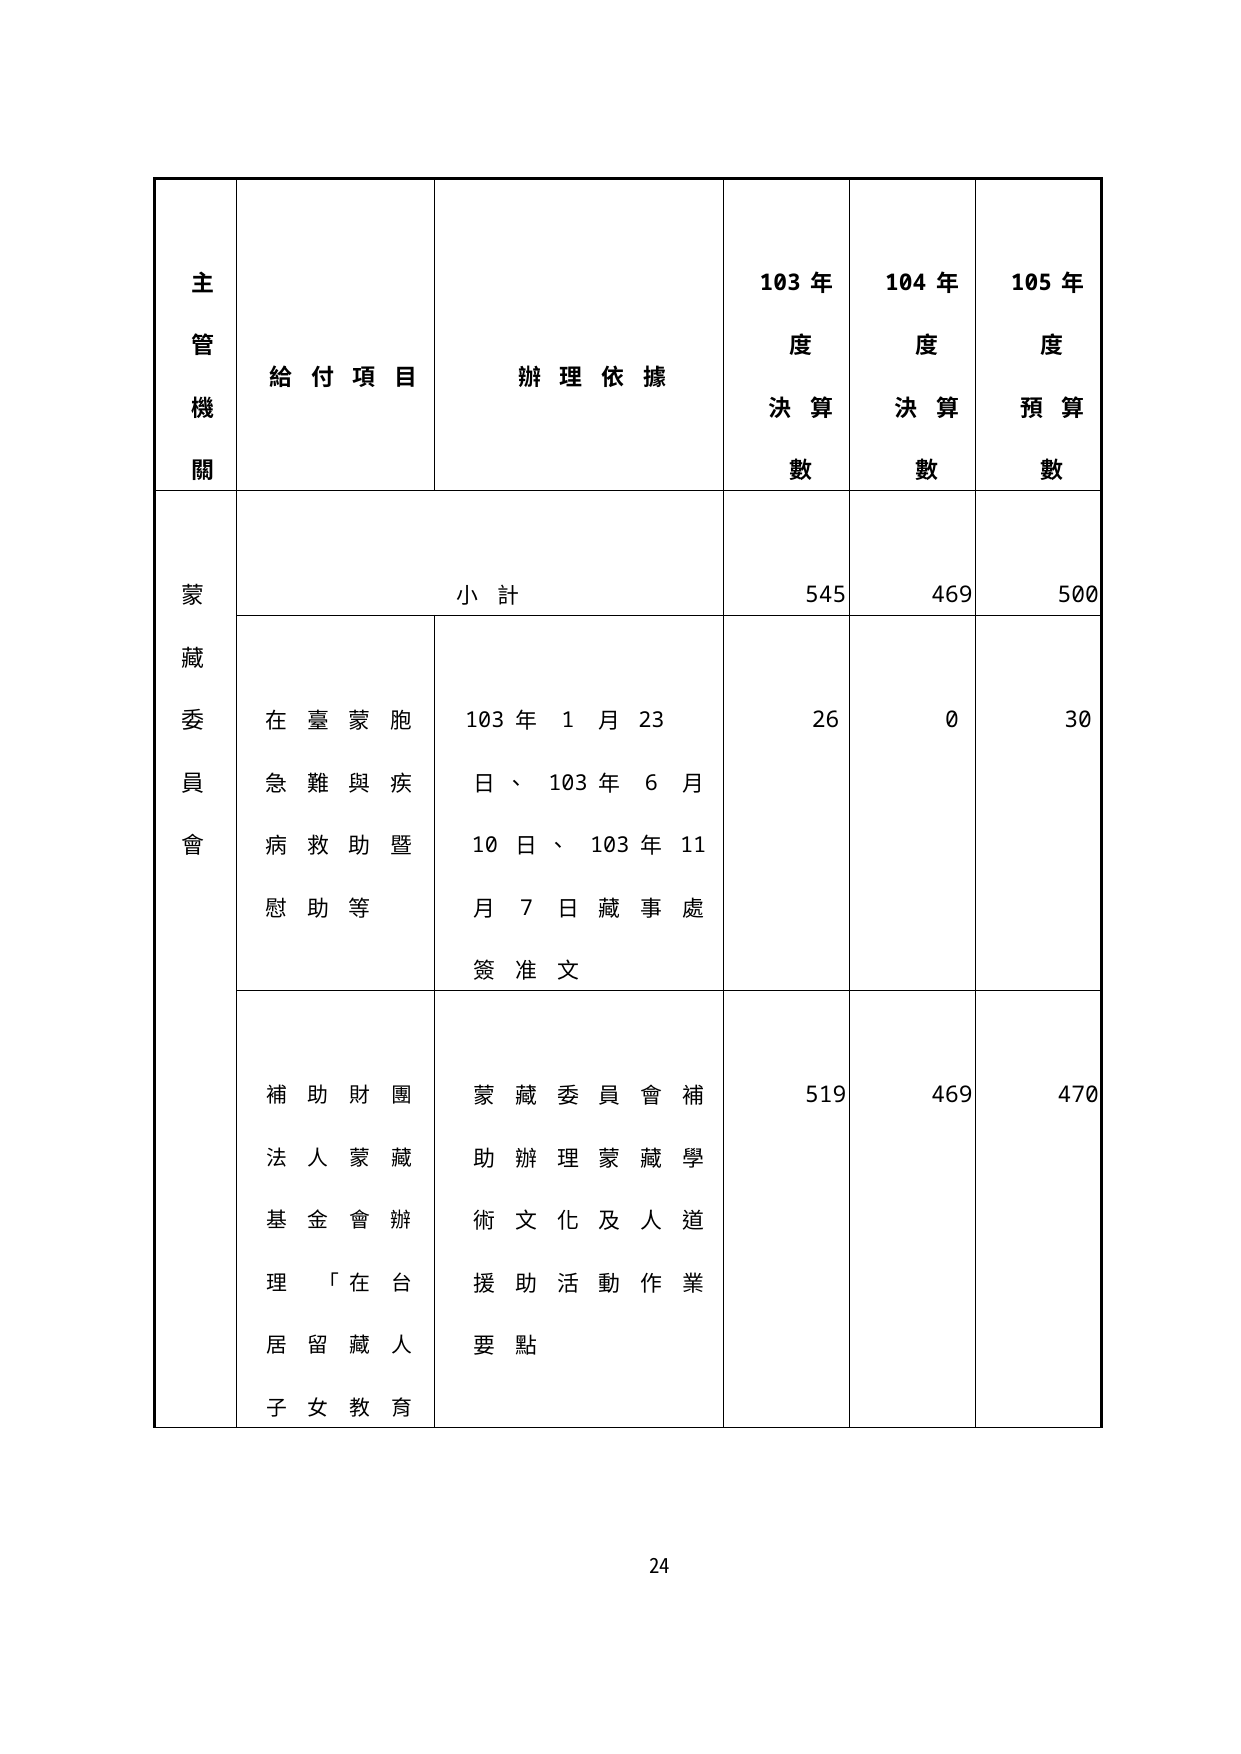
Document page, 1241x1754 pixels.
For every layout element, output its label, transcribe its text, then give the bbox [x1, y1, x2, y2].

table_cell 26 [724, 616, 849, 990]
table_cell 545 [724, 491, 849, 615]
table_cell 470 [976, 991, 1100, 1427]
table_header 給付項目 [237, 180, 434, 490]
table_header 辦理依據 [435, 180, 723, 490]
table_cell 469 [850, 491, 975, 615]
table_header 103年度 決算數 [724, 180, 849, 490]
table_cell 519 [724, 991, 849, 1427]
table_cell 500 [976, 491, 1100, 615]
table_cell 蒙藏委員會補助辦理蒙藏學術文化及人道援助活動作業要點 [435, 991, 723, 1427]
table_cell 0 [850, 616, 975, 990]
table_cell 小計 [237, 491, 723, 615]
table_header 105年度 預算數 [976, 180, 1100, 490]
table_cell 469 [850, 991, 975, 1427]
table_cell 蒙藏委員會 [156, 491, 236, 1427]
table_cell 30 [976, 616, 1100, 990]
table_header 104年度 決算數 [850, 180, 975, 490]
table_header 主管 機關 [156, 180, 236, 490]
table_cell 補助財團法人蒙藏基金會辦理「在台居留藏人子女教育 [237, 991, 434, 1427]
table_cell 在臺蒙胞急難與疾病救助暨慰助等 [237, 616, 434, 990]
table_cell 103年1月23日、103年6月10日、103年11月7日藏事處簽准文 [435, 616, 723, 990]
